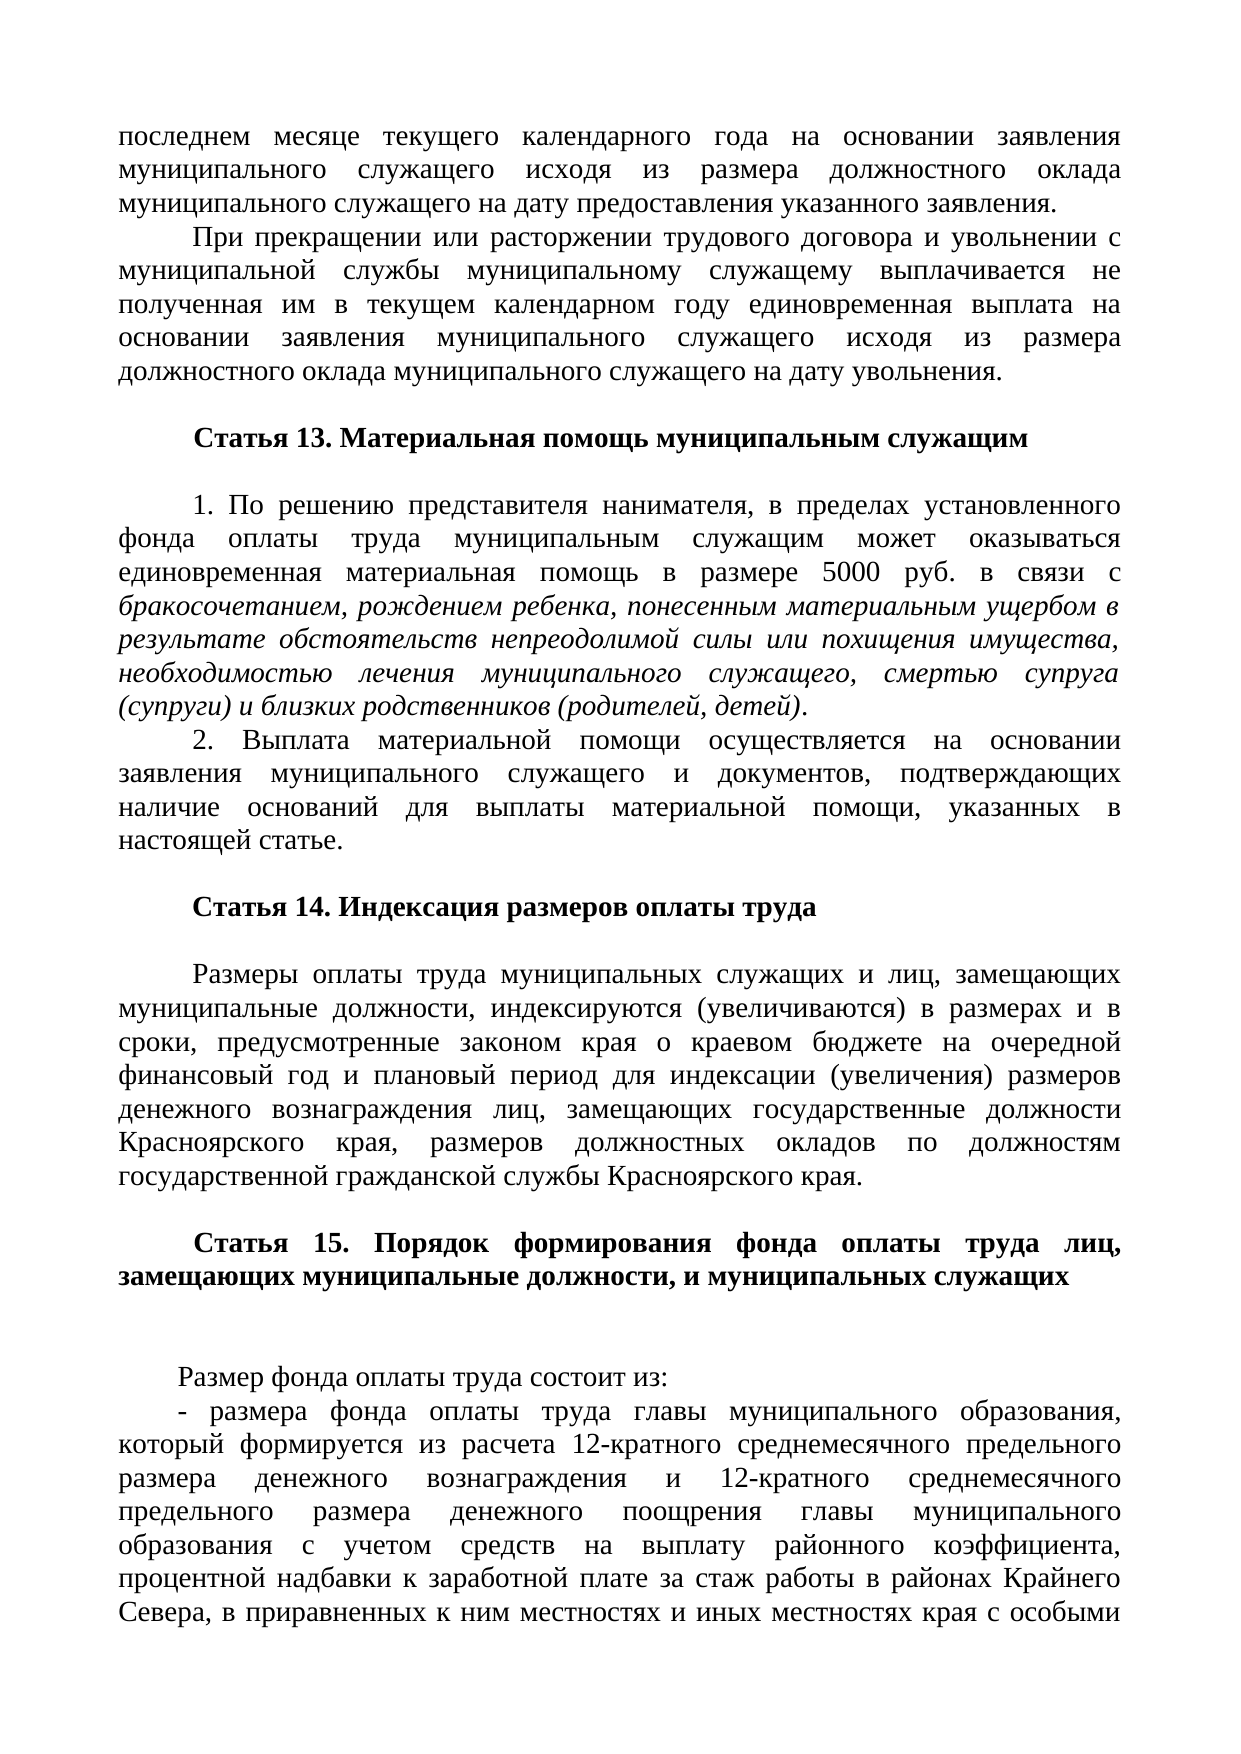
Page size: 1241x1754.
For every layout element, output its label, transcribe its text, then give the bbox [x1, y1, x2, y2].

text Статья 13. Материальная помощь муниципальным служащим [118, 420, 1122, 453]
text Статья 15. Порядок формирования фонда оплаты труда лиц, замещающих муниципальные должности, и муниципальных служащих [118, 1225, 1122, 1292]
text 2. Выплата материальной помощи осуществляется на основании заявления муниципального служащего и документов, подтверждающих наличие оснований для выплаты материальной помощи, указанных в настоящей статье. [118, 722, 1122, 856]
text последнем месяце текущего календарного года на основании заявления муниципального служащего исходя из размера должностного оклада муниципального служащего на дату предоставления указанного заявления. [118, 118, 1122, 219]
text - размера фонда оплаты труда главы муниципального образования, который формируется из расчета 12-кратного среднемесячного предельного размера денежного вознаграждения и 12-кратного среднемесячного предельного размера денежного поощрения главы муниципального образования с учетом средств на выплату районного коэффициента, процентной надбавки к заработной плате за стаж работы в районах Крайнего Севера, в приравненных к ним местностях и иных местностях края с особыми [118, 1393, 1122, 1627]
text Размеры оплаты труда муниципальных служащих и лиц, замещающих муниципальные должности, индексируются (увеличиваются) в размерах и в сроки, предусмотренные законом края о краевом бюджете на очередной финансовый год и плановый период для индексации (увеличения) размеров денежного вознаграждения лиц, замещающих государственные должности Красноярского края, размеров должностных окладов по должностям государственной гражданской службы Красноярского края. [118, 957, 1122, 1191]
text 1. По решению представителя нанимателя, в пределах установленного фонда оплаты труда муниципальным служащим может оказываться единовременная материальная помощь в размере 5000 руб. в связи с бракосочетанием, рождением ребенка, понесенным материальным ущербом в результате обстоятельств непреодолимой силы или похищения имущества, необходимостью лечения муниципального служащего, смертью супруга (супруги) и близких родственников (родителей, детей). [118, 487, 1122, 722]
text Статья 14. Индексация размеров оплаты труда [118, 889, 1122, 923]
text При прекращении или расторжении трудового договора и увольнении с муниципальной службы муниципальному служащему выплачивается не полученная им в текущем календарном году единовременная выплата на основании заявления муниципального служащего исходя из размера должностного оклада муниципального служащего на дату увольнения. [118, 219, 1122, 386]
text Размер фонда оплаты труда состоит из: [118, 1359, 1122, 1393]
